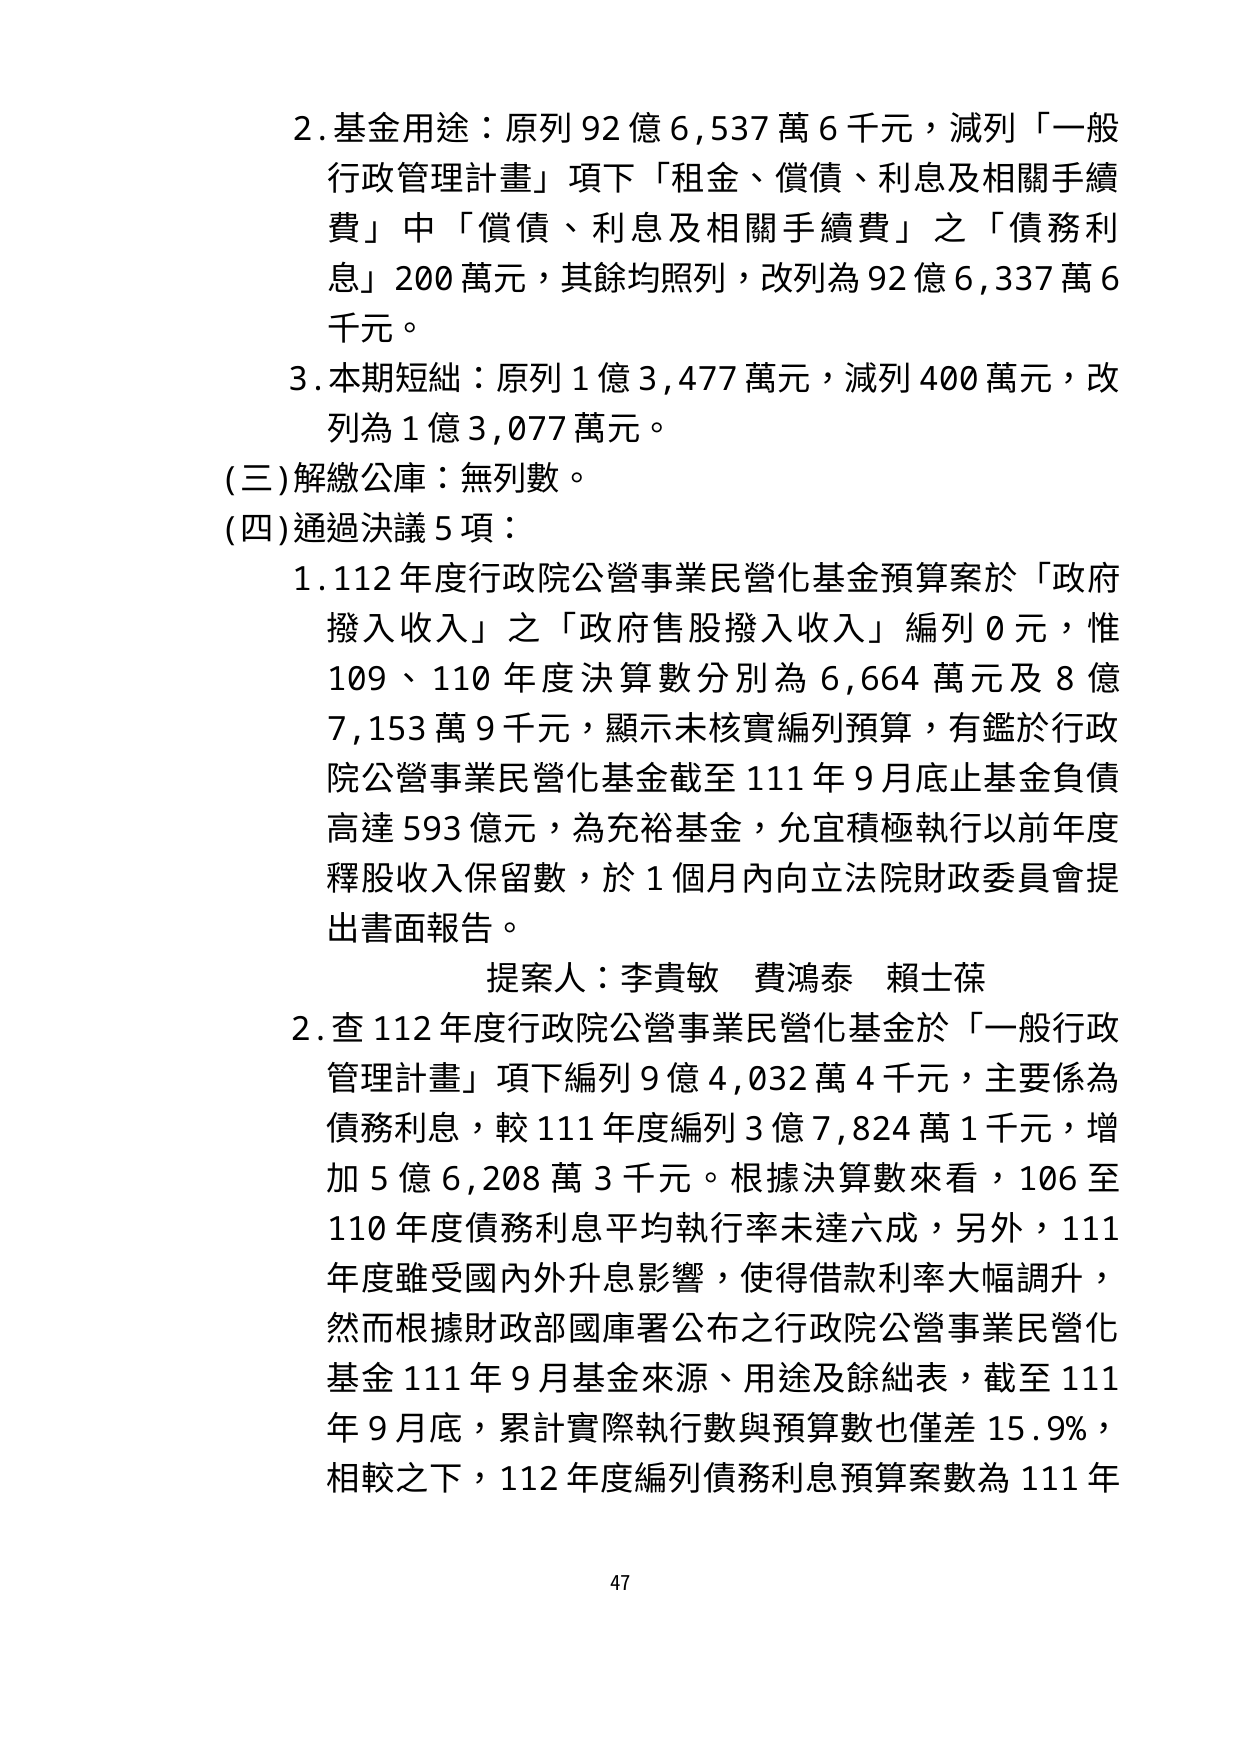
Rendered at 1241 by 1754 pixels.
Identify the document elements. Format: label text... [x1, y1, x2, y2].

text (三)解繳公庫：無列數。 [120, 451, 1120, 501]
text 提案人：李貴敏 費鴻泰 賴士葆 [120, 951, 1120, 1001]
text (四)通過決議5項： [120, 501, 1120, 551]
text 2.基金用途：原列92億6,537萬6千元，減列「一般行政管理計畫」項下「租金、償債、利息及相關手續費」中「償債、利息及相關手續費」之「債務利息」200萬元，其餘均照列，改列為92億6,337萬6千元。 [120, 101, 1120, 351]
text 2.查112年度行政院公營事業民營化基金於「一般行政管理計畫」項下編列9億4,032萬4千元，主要係為債務利息，較111年度編列3億7,824萬1千元，增加5億6,208萬3千元。根據決算數來看，106至110年度債務利息平均執行率未達六成，另外，111年度雖受國內外升息影響，使得借款利率大幅調升，然而根據財政部國庫署公布之行政院公營事業民營化基金111年9月基金來源、用途及餘絀表，截至111年9月底，累計實際執行數與預算數也僅差15.9%，相較之下，112年度編列債務利息預算案數為111年 [120, 1001, 1120, 1501]
text 1.112年度行政院公營事業民營化基金預算案於「政府撥入收入」之「政府售股撥入收入」編列0元，惟109、110年度決算數分別為6,664萬元及8億7,153萬9千元，顯示未核實編列預算，有鑑於行政院公營事業民營化基金截至111年9月底止基金負債高達593億元，為充裕基金，允宜積極執行以前年度釋股收入保留數，於1個月內向立法院財政委員會提出書面報告。 [120, 551, 1120, 951]
text 3.本期短絀：原列1億3,477萬元，減列400萬元，改列為1億3,077萬元。 [120, 351, 1120, 451]
